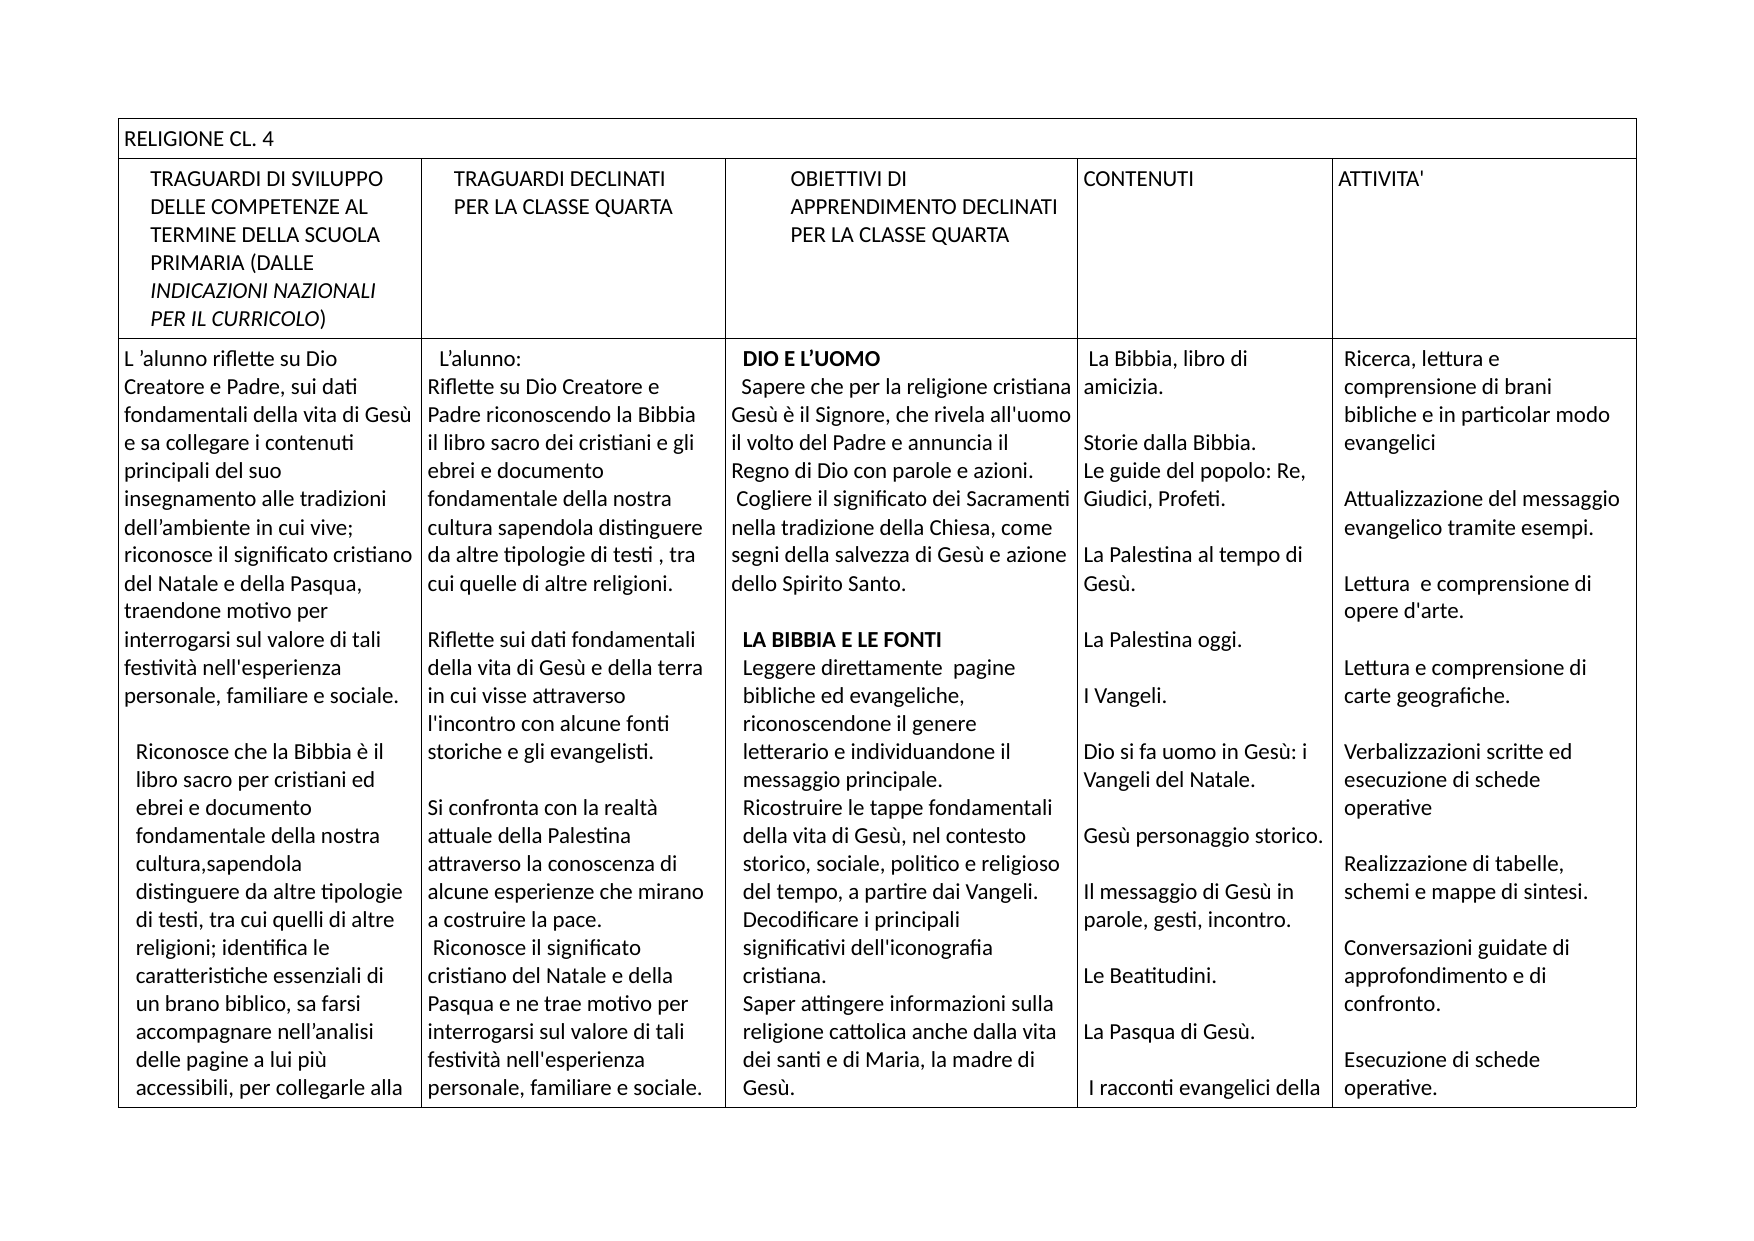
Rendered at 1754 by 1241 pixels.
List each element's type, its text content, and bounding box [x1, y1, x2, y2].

table_cell TRAGUARDI DECLINATI PER LA CLASSE QUARTA [422, 159, 725, 338]
table_cell ATTIVITA' [1333, 159, 1636, 338]
table_cell DIO E L’UOMO Sapere che per la religione cristiana Gesù è il Signore, che rivela all'uomo il volto del Padre e annuncia il Regno di Dio con parole e azioni. Cogliere il significato dei Sacramenti nella tradizione della Chiesa, come segni della salvezza di Gesù e azione dello Spirito Santo. LA BIBBIA E LE FONTI Leggere direttamente pagine bibliche ed evangeliche, riconoscendone il genere letterario e individuandone il messaggio principale. Ricostruire le tappe fondamentali della vita di Gesù, nel contesto storico, sociale, politico e religioso del tempo, a partire dai Vangeli. Decodificare i principali significativi dell'iconografia cristiana. Saper attingere informazioni sulla religione cattolica anche dalla vita dei santi e di Maria, la madre di Gesù. [726, 339, 1077, 1107]
table_cell L’alunno: Riflette su Dio Creatore e Padre riconoscendo la Bibbia il libro sacro dei cristiani e gli ebrei e documento fondamentale della nostra cultura sapendola distinguere da altre tipologie di testi , tra cui quelle di altre religioni. Riflette sui dati fondamentali della vita di Gesù e della terra in cui visse attraverso l'incontro con alcune fonti storiche e gli evangelisti. Si confronta con la realtà attuale della Palestina attraverso la conoscenza di alcune esperienze che mirano a costruire la pace. Riconosce il significato cristiano del Natale e della Pasqua e ne trae motivo per interrogarsi sul valore di tali festività nell'esperienza personale, familiare e sociale. [422, 339, 725, 1107]
table_cell TRAGUARDI DI SVILUPPO DELLE COMPETENZE AL TERMINE DELLA SCUOLA PRIMARIA (DALLE INDICAZIONI NAZIONALI PER IL CURRICOLO) [119, 159, 421, 338]
table_header RELIGIONE CL. 4 [119, 119, 1636, 158]
table_cell L ’alunno riflette su Dio Creatore e Padre, sui dati fondamentali della vita di Gesù e sa collegare i contenuti principali del suo insegnamento alle tradizioni dell’ambiente in cui vive; riconosce il significato cristiano del Natale e della Pasqua, traendone motivo per interrogarsi sul valore di tali festività nell'esperienza personale, familiare e sociale. Riconosce che la Bibbia è il libro sacro per cristiani ed ebrei e documento fondamentale della nostra cultura,sapendola distinguere da altre tipologie di testi, tra cui quelli di altre religioni; identifica le caratteristiche essenziali di un brano biblico, sa farsi accompagnare nell’analisi delle pagine a lui più accessibili, per collegarle alla [119, 339, 421, 1107]
table_cell La Bibbia, libro di amicizia. Storie dalla Bibbia. Le guide del popolo: Re, Giudici, Profeti. La Palestina al tempo di Gesù. La Palestina oggi. I Vangeli. Dio si fa uomo in Gesù: i Vangeli del Natale. Gesù personaggio storico. Il messaggio di Gesù in parole, gesti, incontro. Le Beatitudini. La Pasqua di Gesù. I racconti evangelici della [1078, 339, 1332, 1107]
table_cell CONTENUTI [1078, 159, 1332, 338]
table_cell OBIETTIVI DI APPRENDIMENTO DECLINATI PER LA CLASSE QUARTA [726, 159, 1077, 338]
table_cell Ricerca, lettura e comprensione di brani bibliche e in particolar modo evangelici Attualizzazione del messaggio evangelico tramite esempi. Lettura e comprensione di opere d'arte. Lettura e comprensione di carte geografiche. Verbalizzazioni scritte ed esecuzione di schede operative Realizzazione di tabelle, schemi e mappe di sintesi. Conversazioni guidate di approfondimento e di confronto. Esecuzione di schede operative. [1333, 339, 1636, 1107]
